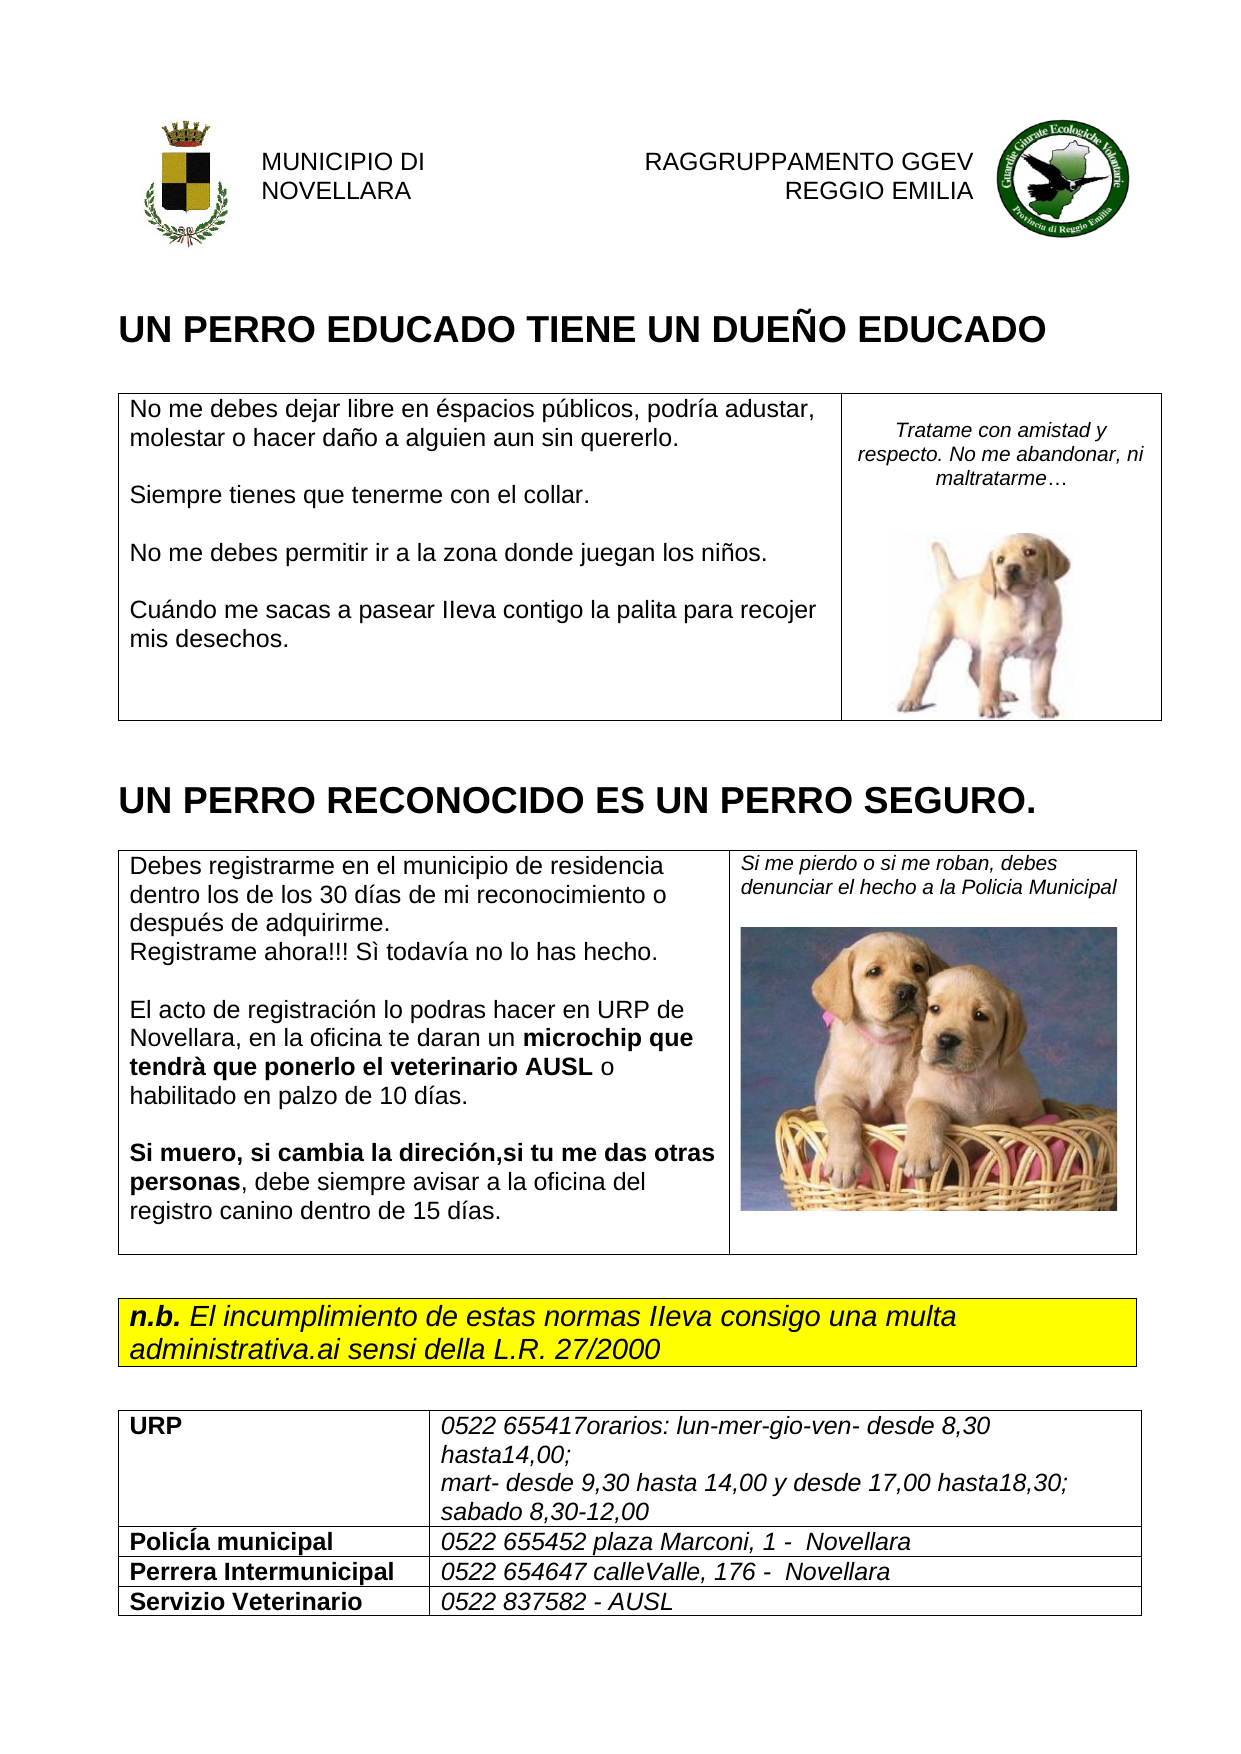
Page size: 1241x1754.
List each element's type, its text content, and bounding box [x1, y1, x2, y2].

table_header MUNICIPIO DI NOVELLARA [250, 118, 625, 249]
table_cell 0522 654647 calleValle, 176 - Novellara [430, 1557, 1141, 1586]
table_cell Servizio Veterinario [119, 1587, 429, 1615]
text UN PERRO EDUCADO TIENE UN DUEÑO EDUCADO [118, 307, 1122, 350]
table_header [118, 118, 129, 249]
table_header Tratame con amistad y respecto. No me abandonar, ni maltratarme… [842, 394, 1161, 719]
text UN PERRO RECONOCIDO ES UN PERRO SEGURO. [118, 778, 1122, 821]
table_header RAGGRUPPAMENTO GGEV REGGIO EMILIA [625, 118, 984, 249]
table_header Debes registrarme en el municipio de residencia dentro los de los 30 días de mi reconocimiento o después de adquirirme. Registrame ahora!!! Sì todavía no lo has hecho. El acto de registración lo podras hacer en URP de Novellara, en la oficina te daran un microchip que tendrà que ponerlo el veterinario AUSL o habilitado en palzo de 10 días. Si muero, si cambia la direción,si tu me das otras personas, debe siempre avisar a la oficina del registro canino dentro de 15 días. [119, 851, 729, 1253]
table_header Si me pierdo o si me roban, debes denunciar el hecho a la Policia Municipal [730, 851, 1136, 1253]
table_header 0522 655417orarios: lun-mer-gio-ven- desde 8,30 hasta14,00; mart- desde 9,30 hasta 14,00 y desde 17,00 hasta18,30; sabado 8,30-12,00 [430, 1411, 1141, 1526]
table_cell PolicÍa municipal [119, 1527, 429, 1556]
table_header [985, 118, 1144, 249]
table_cell Perrera Intermunicipal [119, 1557, 429, 1586]
table_cell 0522 655452 plaza Marconi, 1 - Novellara [430, 1527, 1141, 1556]
table_header URP [119, 1411, 429, 1526]
table_header [239, 118, 250, 249]
table_header No me debes dejar libre en éspacios públicos, podría adustar, molestar o hacer daño a alguien aun sin quererlo. Siempre tienes que tenerme con el collar. No me debes permitir ir a la zona donde juegan los niños. Cuándo me sacas a pasear IIeva contigo la palita para recojer mis desechos. [119, 394, 841, 719]
table_header n.b. El incumplimiento de estas normas IIeva consigo una multa administrativa.ai sensi della L.R. 27/2000 [119, 1299, 1136, 1366]
table_cell 0522 837582 - AUSL [430, 1587, 1141, 1615]
